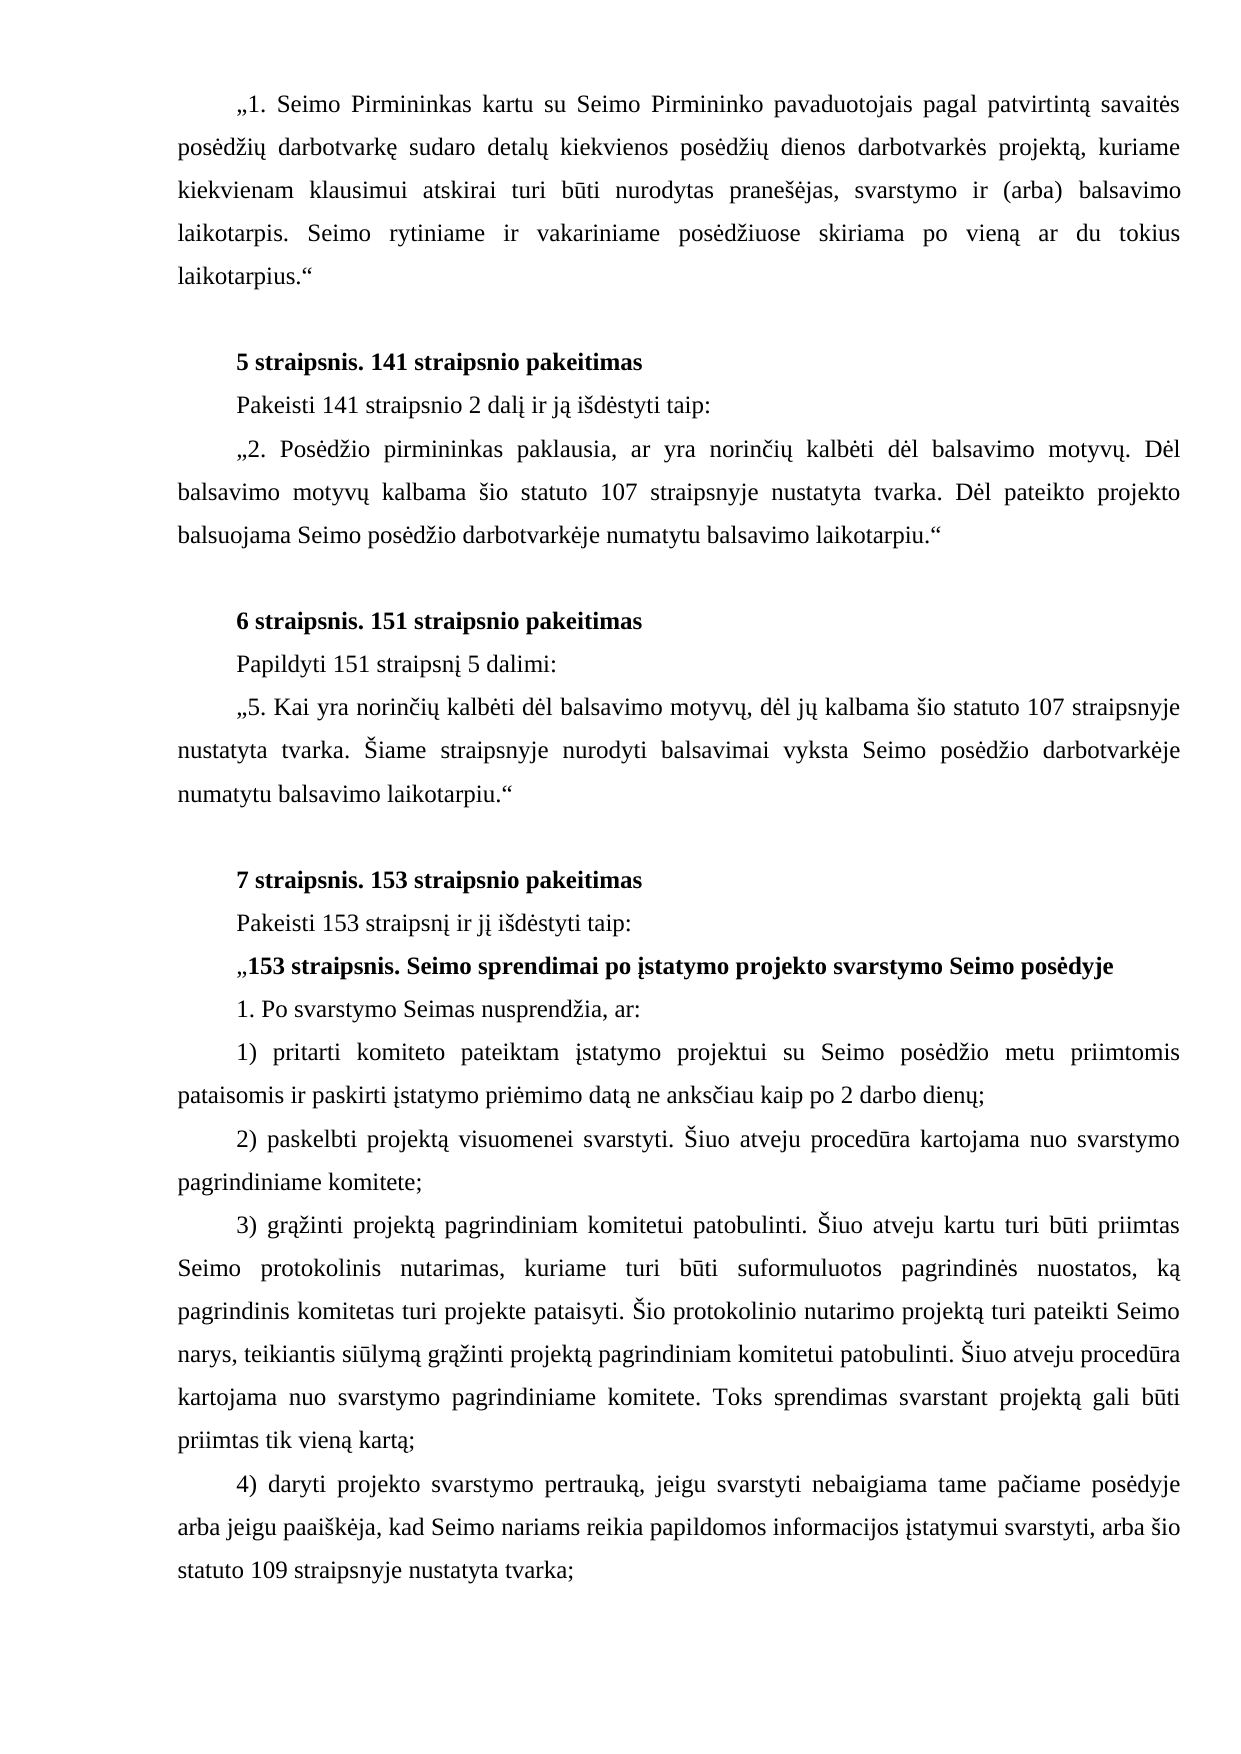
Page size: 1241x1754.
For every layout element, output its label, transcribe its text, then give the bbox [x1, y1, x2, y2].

text 3) grąžinti projektą pagrindiniam komitetui patobulinti. Šiuo atveju kartu turi būti priimtas Seimo protokolinis nutarimas, kuriame turi būti suformuluotos pagrindinės nuostatos, ką pagrindinis komitetas turi projekte pataisyti. Šio protokolinio nutarimo projektą turi pateikti Seimo narys, teikiantis siūlymą grąžinti projektą pagrindiniam komitetui patobulinti. Šiuo atveju procedūra kartojama nuo svarstymo pagrindiniame komitete. Toks sprendimas svarstant projektą gali būti priimtas tik vieną kartą; [177, 1210, 1181, 1454]
text „1. Seimo Pirmininkas kartu su Seimo Pirmininko pavaduotojais pagal patvirtintą savaitės posėdžių darbotvarkę sudaro detalų kiekvienos posėdžių dienos darbotvarkės projektą, kuriame kiekvienam klausimui atskirai turi būti nurodytas pranešėjas, svarstymo ir (arba) balsavimo laikotarpis. Seimo rytiniame ir vakariniame posėdžiuose skiriama po vieną ar du tokius laikotarpius.“ [177, 89, 1181, 290]
text Papildyti 151 straipsnį 5 dalimi: [236, 649, 1181, 678]
text 4) daryti projekto svarstymo pertrauką, jeigu svarstyti nebaigiama tame pačiame posėdyje arba jeigu paaiškėja, kad Seimo nariams reikia papildomos informacijos įstatymui svarstyti, arba šio statuto 109 straipsnyje nustatyta tvarka; [177, 1469, 1181, 1584]
text 2) paskelbti projektą visuomenei svarstyti. Šiuo atveju procedūra kartojama nuo svarstymo pagrindiniame komitete; [177, 1124, 1181, 1196]
text 7 straipsnis. 153 straipsnio pakeitimas [177, 865, 1181, 894]
text 6 straipsnis. 151 straipsnio pakeitimas [177, 606, 1181, 635]
text 5 straipsnis. 141 straipsnio pakeitimas [177, 347, 1181, 376]
text 1) pritarti komiteto pateiktam įstatymo projektui su Seimo posėdžio metu priimtomis pataisomis ir paskirti įstatymo priėmimo datą ne anksčiau kaip po 2 darbo dienų; [177, 1037, 1181, 1109]
text 1. Po svarstymo Seimas nusprendžia, ar: [177, 994, 1181, 1023]
text „2. Posėdžio pirmininkas paklausia, ar yra norinčių kalbėti dėl balsavimo motyvų. Dėl balsavimo motyvų kalbama šio statuto 107 straipsnyje nustatyta tvarka. Dėl pateikto projekto balsuojama Seimo posėdžio darbotvarkėje numatytu balsavimo laikotarpiu.“ [177, 434, 1181, 549]
text Pakeisti 141 straipsnio 2 dalį ir ją išdėstyti taip: [177, 391, 1181, 419]
text Pakeisti 153 straipsnį ir jį išdėstyti taip: [236, 908, 1181, 937]
text „5. Kai yra norinčių kalbėti dėl balsavimo motyvų, dėl jų kalbama šio statuto 107 straipsnyje nustatyta tvarka. Šiame straipsnyje nurodyti balsavimai vyksta Seimo posėdžio darbotvarkėje numatytu balsavimo laikotarpiu.“ [177, 692, 1181, 807]
text „153 straipsnis. Seimo sprendimai po įstatymo projekto svarstymo Seimo posėdyje [236, 951, 1181, 980]
